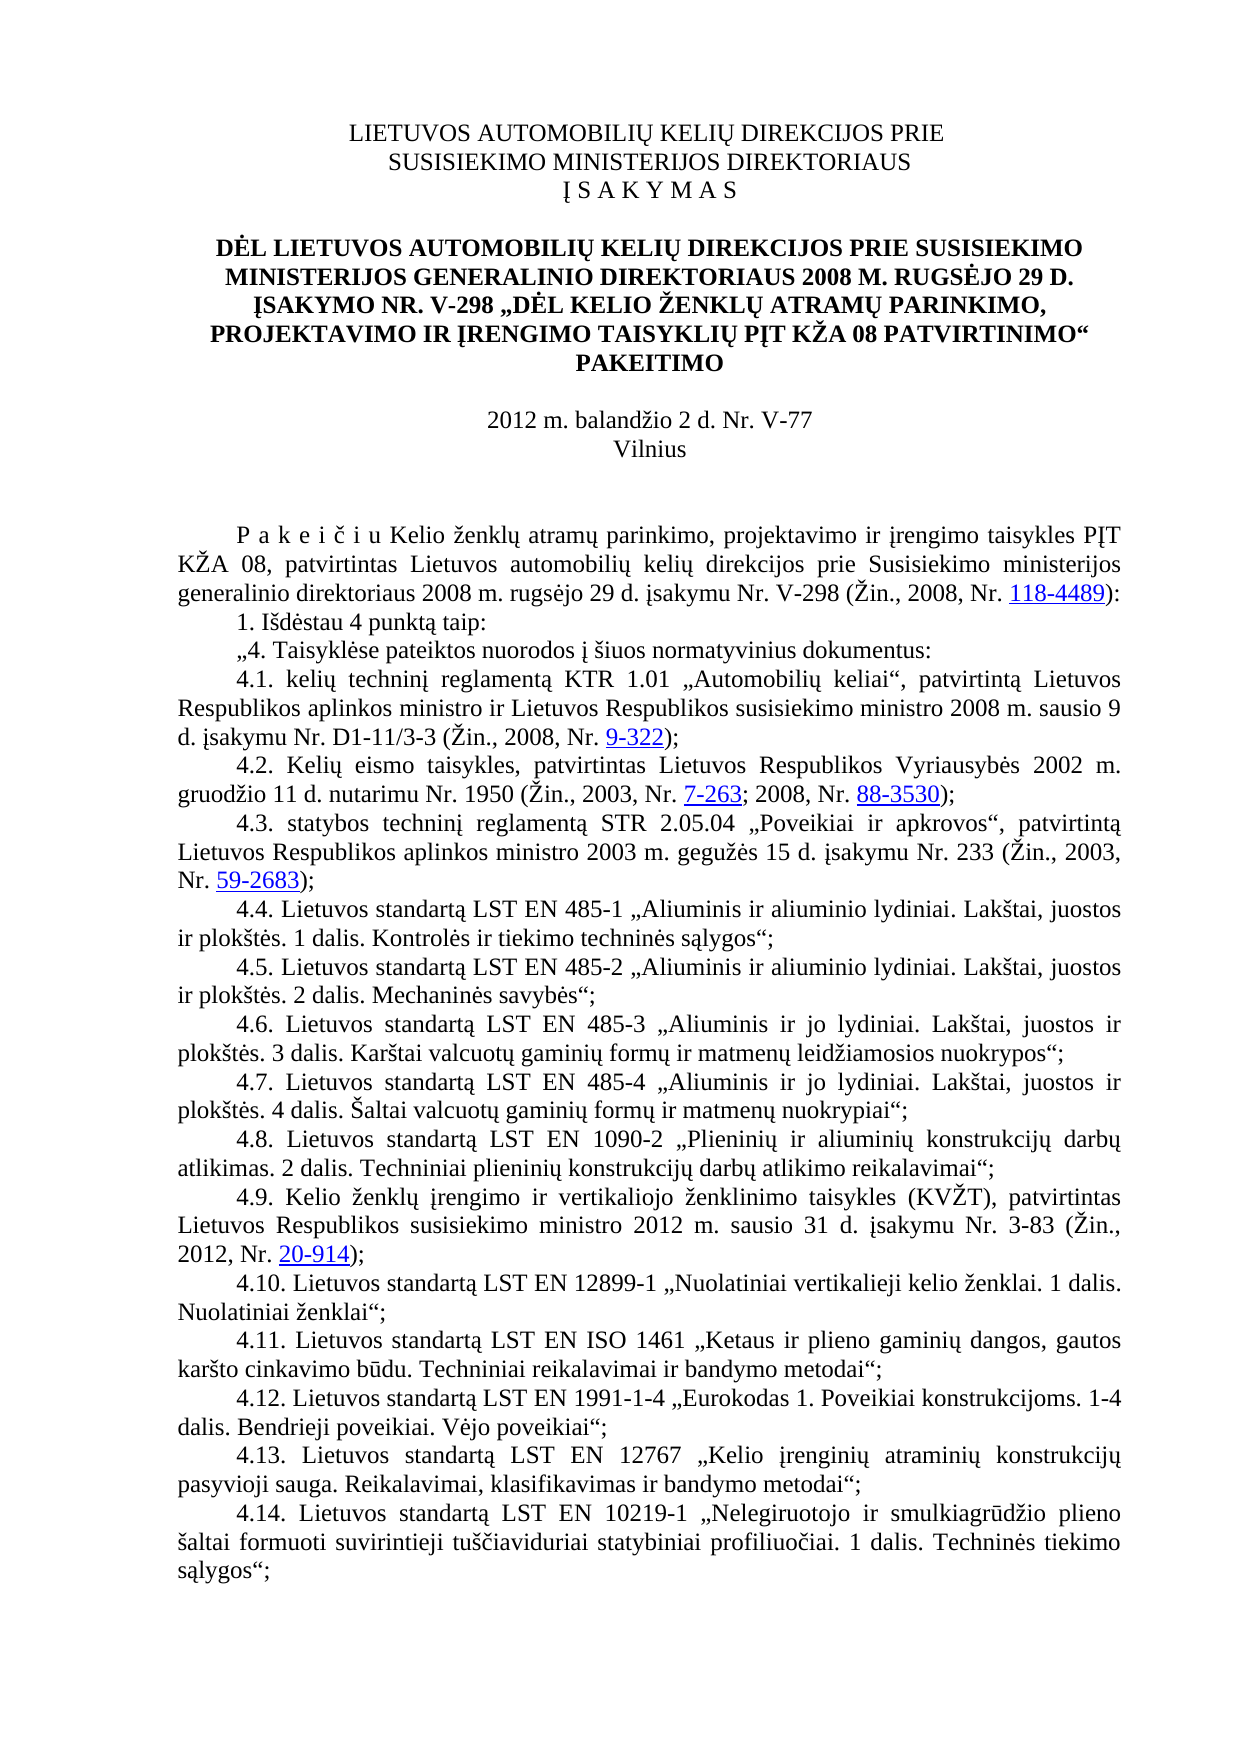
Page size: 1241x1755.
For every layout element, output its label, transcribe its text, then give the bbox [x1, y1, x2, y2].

text P a k e i č i u Kelio ženklų atramų parinkimo, projektavimo ir įrengimo taisykles PĮT KŽA 08, patvirtintas Lietuvos automobilių kelių direkcijos prie Susisiekimo ministerijos generalinio direktoriaus 2008 m. rugsėjo 29 d. įsakymu Nr. V-298 (Žin., 2008, Nr. 118-4489): [177, 521, 1122, 607]
text Vilnius [177, 434, 1122, 463]
text 2012 m. balandžio 2 d. Nr. V-77 [177, 406, 1122, 434]
text 4.11. Lietuvos standartą LST EN ISO 1461 „Ketaus ir plieno gaminių dangos, gautos karšto cinkavimo būdu. Techniniai reikalavimai ir bandymo metodai“; [177, 1326, 1122, 1383]
text 4.12. Lietuvos standartą LST EN 1991-1-4 „Eurokodas 1. Poveikiai konstrukcijoms. 1-4 dalis. Bendrieji poveikiai. Vėjo poveikiai“; [177, 1383, 1122, 1441]
text LIETUVOS AUTOMOBILIŲ KELIŲ DIREKCIJOS PRIE [177, 118, 1122, 147]
text 4.10. Lietuvos standartą LST EN 12899-1 „Nuolatiniai vertikalieji kelio ženklai. 1 dalis. Nuolatiniai ženklai“; [177, 1268, 1122, 1326]
text Į S A K Y M A S [177, 176, 1122, 204]
text 4.5. Lietuvos standartą LST EN 485-2 „Aliuminis ir aliuminio lydiniai. Lakštai, juostos ir plokštės. 2 dalis. Mechaninės savybės“; [177, 952, 1122, 1009]
text 4.8. Lietuvos standartą LST EN 1090-2 „Plieninių ir aliuminių konstrukcijų darbų atlikimas. 2 dalis. Techniniai plieninių konstrukcijų darbų atlikimo reikalavimai“; [177, 1124, 1122, 1182]
text 4.3. statybos techninį reglamentą STR 2.05.04 „Poveikiai ir apkrovos“, patvirtintą Lietuvos Respublikos aplinkos ministro 2003 m. gegužės 15 d. įsakymu Nr. 233 (Žin., 2003, Nr. 59-2683); [177, 808, 1122, 894]
text 4.1. kelių techninį reglamentą KTR 1.01 „Automobilių keliai“, patvirtintą Lietuvos Respublikos aplinkos ministro ir Lietuvos Respublikos susisiekimo ministro 2008 m. sausio 9 d. įsakymu Nr. D1-11/3-3 (Žin., 2008, Nr. 9-322); [177, 664, 1122, 751]
text 4.9. Kelio ženklų įrengimo ir vertikaliojo ženklinimo taisykles (KVŽT), patvirtintas Lietuvos Respublikos susisiekimo ministro 2012 m. sausio 31 d. įsakymu Nr. 3-83 (Žin., 2012, Nr. 20-914); [177, 1182, 1122, 1268]
text 4.4. Lietuvos standartą LST EN 485-1 „Aliuminis ir aliuminio lydiniai. Lakštai, juostos ir plokštės. 1 dalis. Kontrolės ir tiekimo techninės sąlygos“; [177, 894, 1122, 952]
text 1. Išdėstau 4 punktą taip: [177, 607, 1122, 636]
text 4.13. Lietuvos standartą LST EN 12767 „Kelio įrenginių atraminių konstrukcijų pasyvioji sauga. Reikalavimai, klasifikavimas ir bandymo metodai“; [177, 1441, 1122, 1498]
text „4. Taisyklėse pateiktos nuorodos į šiuos normatyvinius dokumentus: [177, 636, 1122, 664]
text 4.2. Kelių eismo taisykles, patvirtintas Lietuvos Respublikos Vyriausybės 2002 m. gruodžio 11 d. nutarimu Nr. 1950 (Žin., 2003, Nr. 7-263; 2008, Nr. 88-3530); [177, 751, 1122, 808]
text DĖL LIETUVOS AUTOMOBILIŲ KELIŲ DIREKCIJOS PRIE SUSISIEKIMO MINISTERIJOS GENERALINIO DIREKTORIAUS 2008 m. RUGSĖJO 29 d. ĮSAKYMO Nr. V-298 „DĖL KELIO ŽENKLŲ ATRAMŲ PARINKIMO, PROJEKTAVIMO IR ĮRENGIMO TAISYKLIŲ PĮT KŽA 08 PATVIRTINIMO“ PAKEITIMO [177, 233, 1122, 377]
text 4.6. Lietuvos standartą LST EN 485-3 „Aliuminis ir jo lydiniai. Lakštai, juostos ir plokštės. 3 dalis. Karštai valcuotų gaminių formų ir matmenų leidžiamosios nuokrypos“; [177, 1009, 1122, 1067]
text 4.7. Lietuvos standartą LST EN 485-4 „Aliuminis ir jo lydiniai. Lakštai, juostos ir plokštės. 4 dalis. Šaltai valcuotų gaminių formų ir matmenų nuokrypiai“; [177, 1067, 1122, 1124]
text SUSISIEKIMO MINISTERIJOS DIREKTORIAUS [177, 147, 1122, 176]
text 4.14. Lietuvos standartą LST EN 10219-1 „Nelegiruotojo ir smulkiagrūdžio plieno šaltai formuoti suvirintieji tuščiaviduriai statybiniai profiliuočiai. 1 dalis. Techninės tiekimo sąlygos“; [177, 1498, 1122, 1584]
